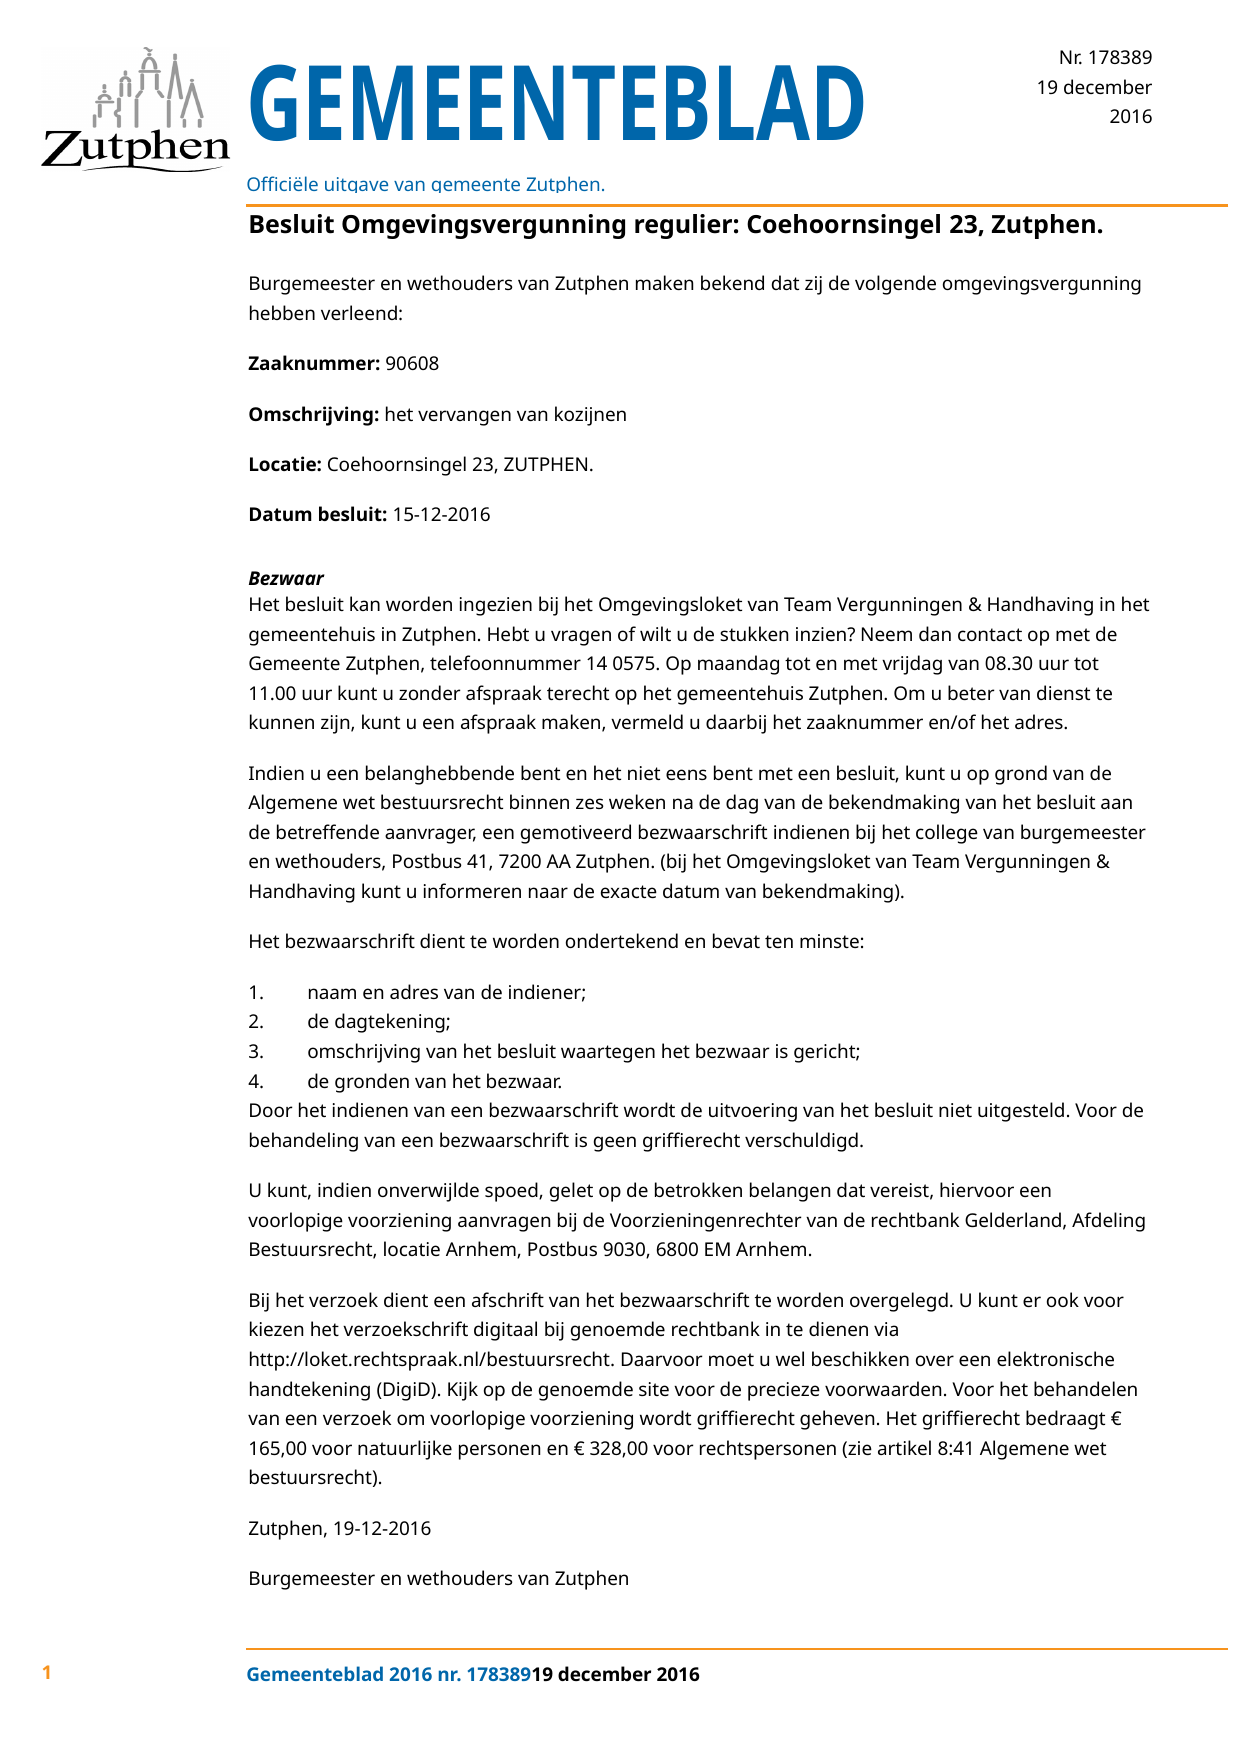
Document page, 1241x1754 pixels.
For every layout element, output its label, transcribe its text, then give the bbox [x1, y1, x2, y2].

text U kunt, indien onverwijlde spoed, gelet op de betrokken belangen dat vereist, hiervoor een voorlopige voorziening aanvragen bij de Voorzieningenrechter van de rechtbank Gelderland, Afdeling Bestuursrecht, locatie Arnhem, Postbus 9030, 6800 EM Arnhem. [248, 1177, 1152, 1262]
text Omschrijving: het vervangen van kozijnen [248, 401, 1152, 426]
text Bij het verzoek dient een afschrift van het bezwaarschrift te worden overgelegd. U kunt er ook voor kiezen het verzoekschrift digitaal bij genoemde rechtbank in te dienen via http://loket.rechtspraak.nl/bestuursrecht. Daarvoor moet u wel beschikken over een elektronische handtekening (DigiD). Kijk op de genoemde site voor de precieze voorwaarden. Voor het behandelen van een verzoek om voorlopige voorziening wordt griffierecht geheven. Het griffierecht bedraagt € 165,00 voor natuurlijke personen en € 328,00 voor rechtspersonen (zie artikel 8:41 Algemene wet bestuursrecht). [248, 1287, 1152, 1490]
text Burgemeester en wethouders van Zutphen maken bekend dat zij de volgende omgevingsvergunning hebben verleend: [248, 270, 1152, 326]
text Zaaknummer: 90608 [248, 350, 1152, 376]
text Het besluit kan worden ingezien bij het Omgevingsloket van Team Vergunningen & Handhaving in het gemeentehuis in Zutphen. Hebt u vragen of wilt u de stukken inzien? Neem dan contact op met de Gemeente Zutphen, telefoonnummer 14 0575. Op maandag tot en met vrijdag van 08.30 uur tot 11.00 uur kunt u zonder afspraak terecht op het gemeentehuis Zutphen. Om u beter van dienst te kunnen zijn, kunt u een afspraak maken, vermeld u daarbij het zaaknummer en/of het adres. [248, 591, 1152, 735]
list de dagtekening; [248, 1009, 1152, 1034]
text Burgemeester en wethouders van Zutphen [248, 1565, 1152, 1591]
text Locatie: Coehoornsingel 23, ZUTPHEN. [248, 451, 1152, 477]
text Datum besluit: 15-12-2016 [248, 502, 1152, 527]
text Besluit Omgevingsvergunning regulier: Coehoornsingel 23, Zutphen. [248, 207, 1152, 241]
list naam en adres van de indiener; [248, 979, 1152, 1005]
text Zutphen, 19-12-2016 [248, 1515, 1152, 1541]
text Het bezwaarschrift dient te worden ondertekend en bevat ten minste: [248, 929, 1152, 954]
text Door het indienen van een bezwaarschrift wordt de uitvoering van het besluit niet uitgesteld. Voor de behandeling van een bezwaarschrift is geen griffierecht verschuldigd. [248, 1097, 1152, 1153]
list omschrijving van het besluit waartegen het bezwaar is gericht; [248, 1038, 1152, 1064]
picture [41, 47, 231, 172]
text Bezwaar [248, 566, 1152, 591]
list de gronden van het bezwaar. [248, 1068, 1152, 1094]
text Indien u een belanghebbende bent en het niet eens bent met een besluit, kunt u op grond van de Algemene wet bestuursrecht binnen zes weken na de dag van de bekendmaking van het besluit aan de betreffende aanvrager, een gemotiveerd bezwaarschrift indienen bij het college van burgemeester en wethouders, Postbus 41, 7200 AA Zutphen. (bij het Omgevingsloket van Team Vergunningen & Handhaving kunt u informeren naar de exacte datum van bekendmaking). [248, 760, 1152, 904]
